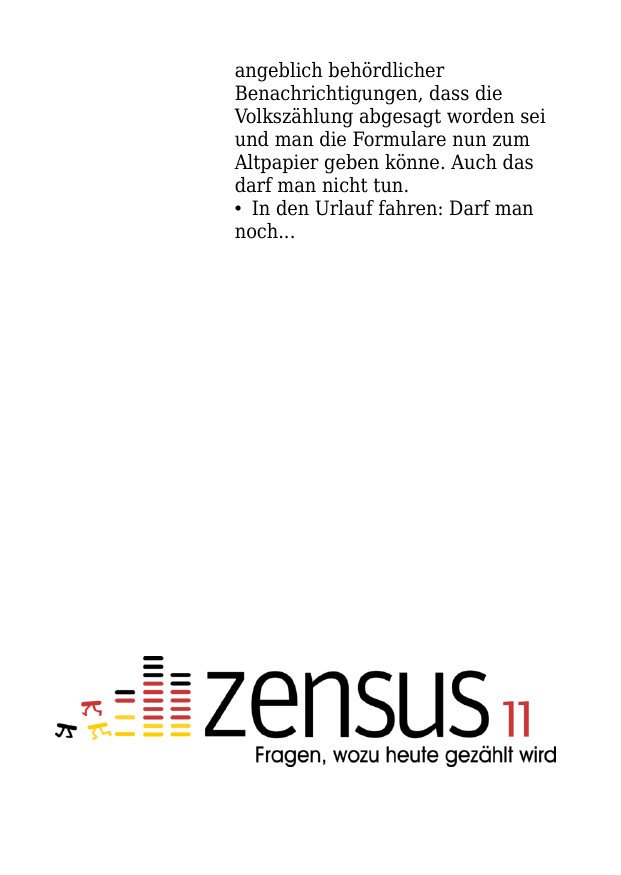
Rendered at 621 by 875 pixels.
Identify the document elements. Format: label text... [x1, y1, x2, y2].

list In den Urlauf fahren: Darf man noch... [234, 197, 561, 243]
list angeblich behördlicher Benachrichtigungen, dass die Volkszählung abgesagt worden sei und man die Formulare nun zum Altpapier geben könne. Auch das darf man nicht tun. [234, 59, 561, 197]
